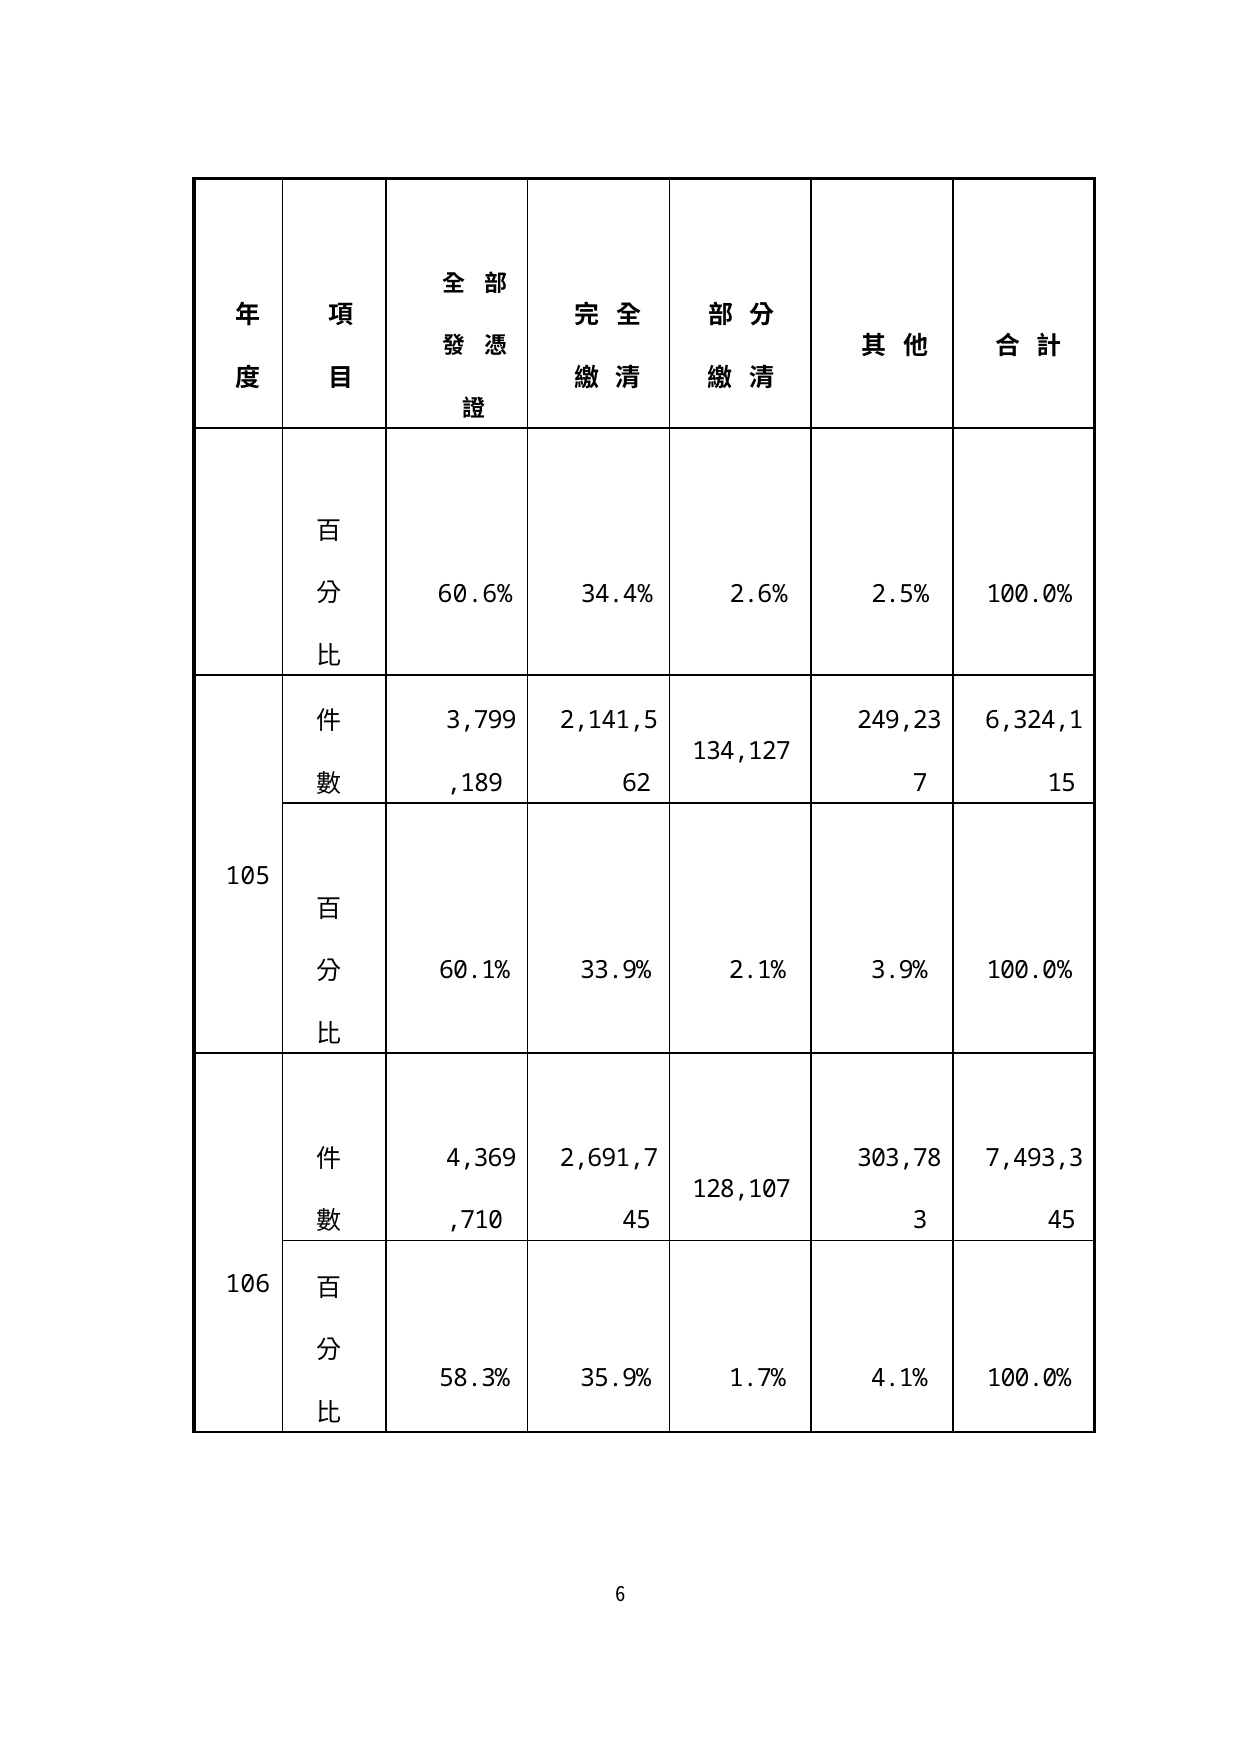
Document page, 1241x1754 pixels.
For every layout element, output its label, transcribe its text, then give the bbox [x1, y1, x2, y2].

table_cell 249,237 [812, 676, 952, 802]
table_cell 35.9% [528, 1241, 669, 1431]
table_cell 105 [196, 676, 282, 1052]
table_header 完全繳清 [528, 180, 669, 427]
table_header 全部發憑證 [387, 180, 527, 427]
table_header 其他 [812, 180, 952, 427]
table_cell 3,799,189 [387, 676, 527, 802]
table_header 年度 [196, 180, 282, 427]
table_cell [196, 429, 282, 674]
table_cell 303,783 [812, 1054, 952, 1240]
table_cell 1.7% [670, 1241, 810, 1431]
table_cell 60.1% [387, 804, 527, 1052]
table_cell 4.1% [812, 1241, 952, 1431]
table_cell 2,141,562 [528, 676, 669, 802]
table_cell 百分比 [283, 804, 385, 1052]
table_cell 件數 [283, 676, 385, 802]
table_cell 6,324,115 [954, 676, 1093, 802]
table_cell 2.5% [812, 429, 952, 674]
table_cell 33.9% [528, 804, 669, 1052]
table_cell 百分比 [283, 1241, 385, 1431]
table_header 部分繳清 [670, 180, 810, 427]
table_cell 2,691,745 [528, 1054, 669, 1240]
table_cell 60.6% [387, 429, 527, 674]
table_cell 4,369,710 [387, 1054, 527, 1240]
table_cell 件數 [283, 1054, 385, 1240]
table_cell 2.6% [670, 429, 810, 674]
table_cell 2.1% [670, 804, 810, 1052]
table_cell 106 [196, 1054, 282, 1431]
table_cell 百分比 [283, 429, 385, 674]
table_cell 134,127 [670, 676, 810, 802]
table_cell 128,107 [670, 1054, 810, 1240]
table_header 項 目 [283, 180, 385, 427]
table_cell 100.0% [954, 804, 1093, 1052]
table_cell 34.4% [528, 429, 669, 674]
table_cell 100.0% [954, 429, 1093, 674]
table_cell 58.3% [387, 1241, 527, 1431]
table_cell 100.0% [954, 1241, 1093, 1431]
table_cell 7,493,345 [954, 1054, 1093, 1240]
table_header 合計 [954, 180, 1093, 427]
table_cell 3.9% [812, 804, 952, 1052]
